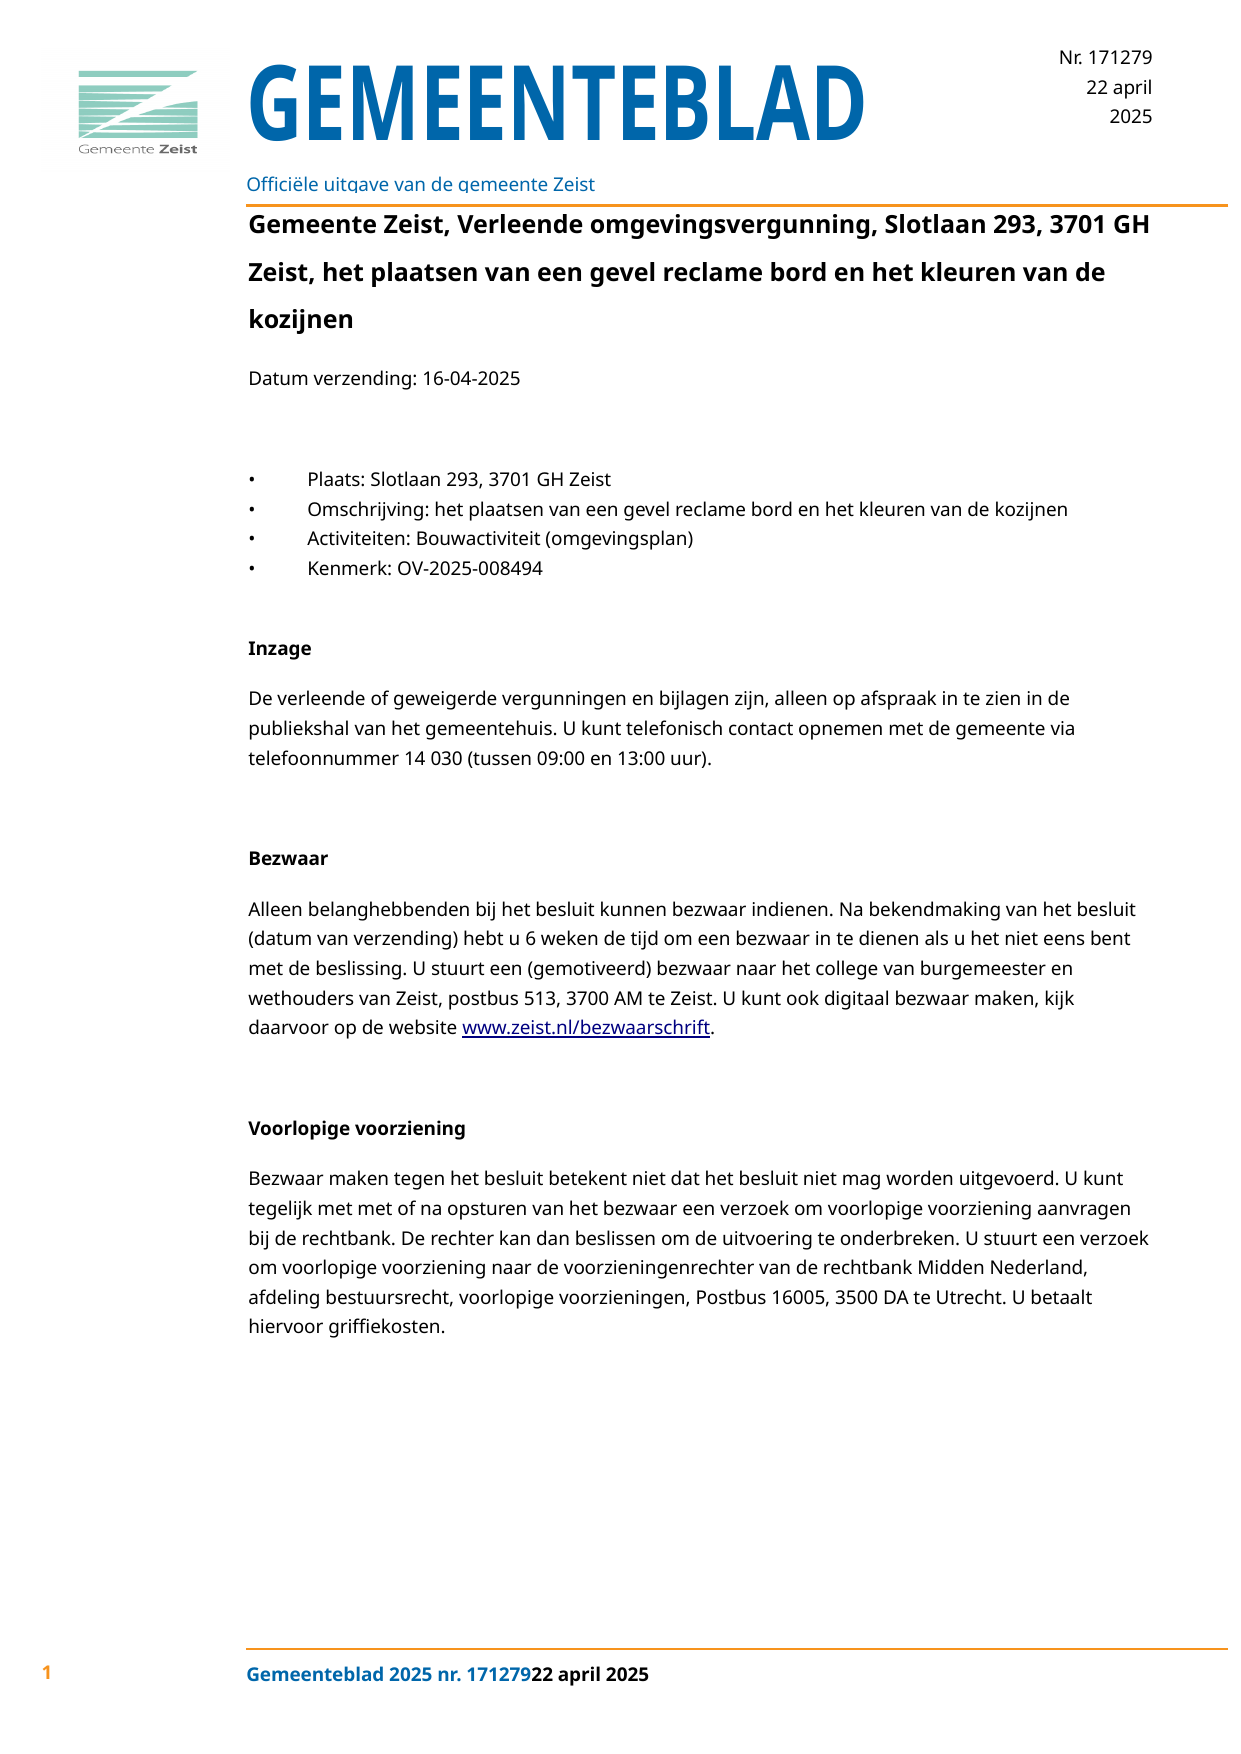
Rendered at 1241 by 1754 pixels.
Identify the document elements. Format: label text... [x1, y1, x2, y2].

text Inzage [248, 635, 1152, 661]
text De verleende of geweigerde vergunningen en bijlagen zijn, alleen op afspraak in te zien in de publiekshal van het gemeentehuis. U kunt telefonisch contact opnemen met de gemeente via telefoonnummer 14 030 (tussen 09:00 en 13:00 uur). [248, 686, 1152, 770]
text Gemeente Zeist, Verleende omgevingsvergunning, Slotlaan 293, 3701 GH Zeist, het plaatsen van een gevel reclame bord en het kleuren van de kozijnen [248, 207, 1152, 336]
list Plaats: Slotlaan 293, 3701 GH Zeist [248, 466, 1152, 492]
list Omschrijving: het plaatsen van een gevel reclame bord en het kleuren van de kozijnen [248, 496, 1152, 522]
text Bezwaar maken tegen het besluit betekent niet dat het besluit niet mag worden uitgevoerd. U kunt tegelijk met met of na opsturen van het bezwaar een verzoek om voorlopige voorziening aanvragen bij de rechtbank. De rechter kan dan beslissen om de uitvoering te onderbreken. U stuurt een verzoek om voorlopige voorziening naar de voorzieningenrechter van de rechtbank Midden Nederland, afdeling bestuursrecht, voorlopige voorzieningen, Postbus 16005, 3500 DA te Utrecht. U betaalt hiervoor griffiekosten. [248, 1166, 1152, 1339]
text Alleen belanghebbenden bij het besluit kunnen bezwaar indienen. Na bekendmaking van het besluit (datum van verzending) hebt u 6 weken de tijd om een bezwaar in te dienen als u het niet eens bent met de beslissing. U stuurt een (gemotiveerd) bezwaar naar het college van burgemeester en wethouders van Zeist, postbus 513, 3700 AM te Zeist. U kunt ook digitaal bezwaar maken, kijk daarvoor op de website www.zeist.nl/bezwaarschrift. [248, 896, 1152, 1040]
picture [41, 47, 231, 172]
text Datum verzending: 16-04-2025 [248, 366, 1152, 391]
list Activiteiten: Bouwactiviteit (omgevingsplan) [248, 526, 1152, 551]
list Kenmerk: OV-2025-008494 [248, 555, 1152, 581]
text Voorlopige voorziening [248, 1115, 1152, 1141]
text Bezwaar [248, 846, 1152, 871]
